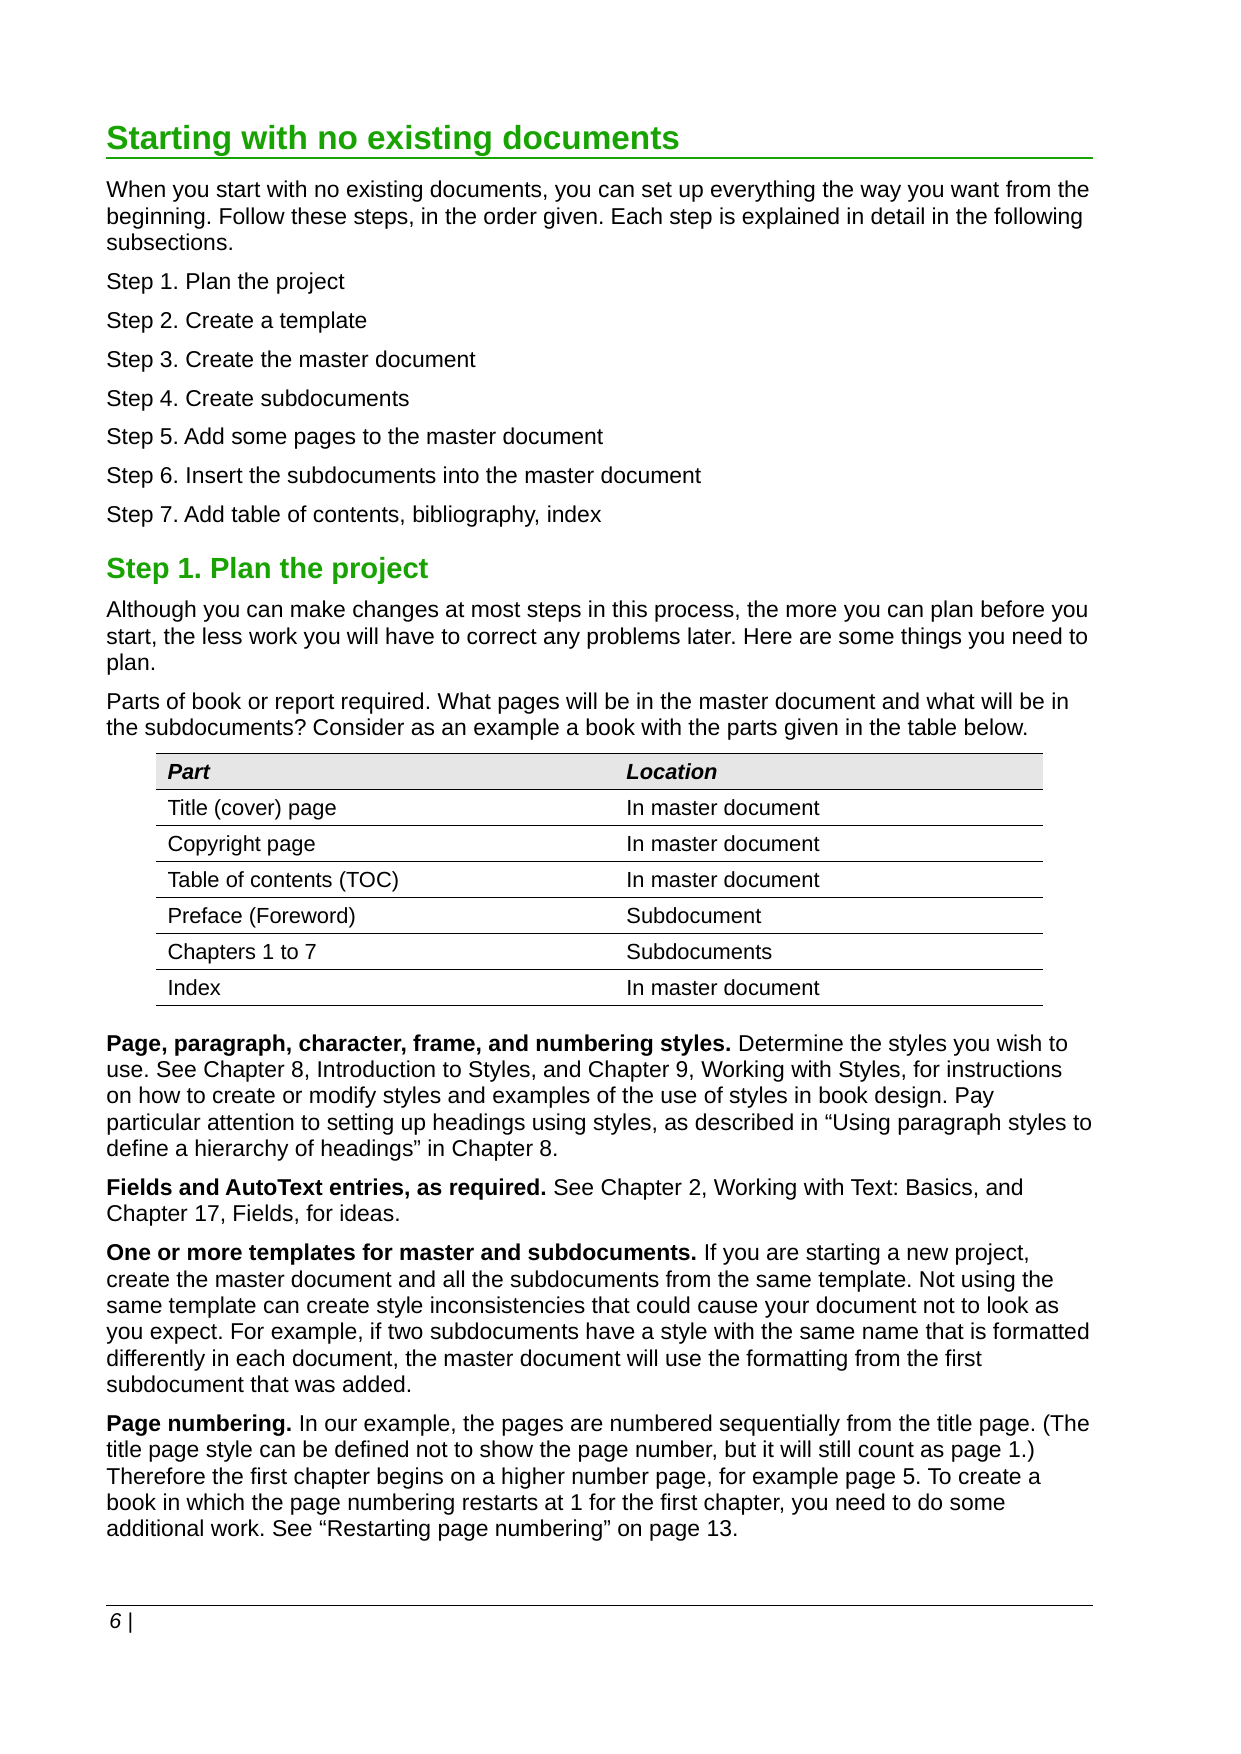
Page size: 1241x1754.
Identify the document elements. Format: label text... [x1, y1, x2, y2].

table_cell Subdocument [614, 898, 1043, 933]
text Step 1. Plan the project [106, 268, 1093, 294]
table_cell In master document [614, 970, 1043, 1005]
table_cell Chapters 1 to 7 [156, 934, 614, 969]
table_cell Copyright page [156, 826, 614, 861]
subtitle Step 1. Plan the project [106, 551, 1093, 584]
text When you start with no existing documents, you can set up everything the way you want from the beginning. Follow these steps, in the order given. Each step is explained in detail in the following subsections. [106, 176, 1093, 255]
table_cell In master document [614, 826, 1043, 861]
table_cell In master document [614, 790, 1043, 825]
text Step 6. Insert the subdocuments into the master document [106, 462, 1093, 488]
subtitle Starting with no existing documents [106, 118, 1093, 157]
table_cell In master document [614, 862, 1043, 897]
text Fields and AutoText entries, as required. See Chapter 2, Working with Text: Basics, and Chapter 17, Fields, for ideas. [106, 1174, 1093, 1227]
text Step 7. Add table of contents, bibliography, index [106, 501, 1093, 527]
text One or more templates for master and subdocuments. If you are starting a new project, create the master document and all the subdocuments from the same template. Not using the same template can create style inconsistencies that could cause your document not to look as you expect. For example, if two subdocuments have a style with the same name that is formatted differently in each document, the master document will use the formatting from the first subdocument that was added. [106, 1239, 1093, 1397]
table_cell Table of contents (TOC) [156, 862, 614, 897]
text Page, paragraph, character, frame, and numbering styles. Determine the styles you wish to use. See Chapter 8, Introduction to Styles, and Chapter 9, Working with Styles, for instructions on how to create or modify styles and examples of the use of styles in book design. Pay particular attention to setting up headings using styles, as described in “Using paragraph styles to define a hierarchy of headings” in Chapter 8. [106, 1030, 1093, 1162]
table_cell Preface (Foreword) [156, 898, 614, 933]
table_cell Index [156, 970, 614, 1005]
text Step 5. Add some pages to the master document [106, 423, 1093, 450]
text Page numbering. In our example, the pages are numbered sequentially from the title page. (The title page style can be defined not to show the page number, but it will still count as page 1.) Therefore the first chapter begins on a higher number page, for example page 5. To create a book in which the page numbering restarts at 1 for the first chapter, you need to do some additional work. See “Restarting page numbering” on page 13. [106, 1410, 1093, 1542]
table_cell Subdocuments [614, 934, 1043, 969]
table_header Location [614, 754, 1043, 789]
list Although you can make changes at most steps in this process, the more you can plan before you start, the less work you will have to correct any problems later. Here are some things you need to plan. [106, 596, 1093, 675]
text Step 3. Create the master document [106, 346, 1093, 372]
text Parts of book or report required. What pages will be in the master document and what will be in the subdocuments? Consider as an example a book with the parts given in the table below. [106, 688, 1093, 741]
table_header Part [156, 754, 614, 789]
table_cell Title (cover) page [156, 790, 614, 825]
text Step 4. Create subdocuments [106, 384, 1093, 411]
text Step 2. Create a template [106, 307, 1093, 333]
